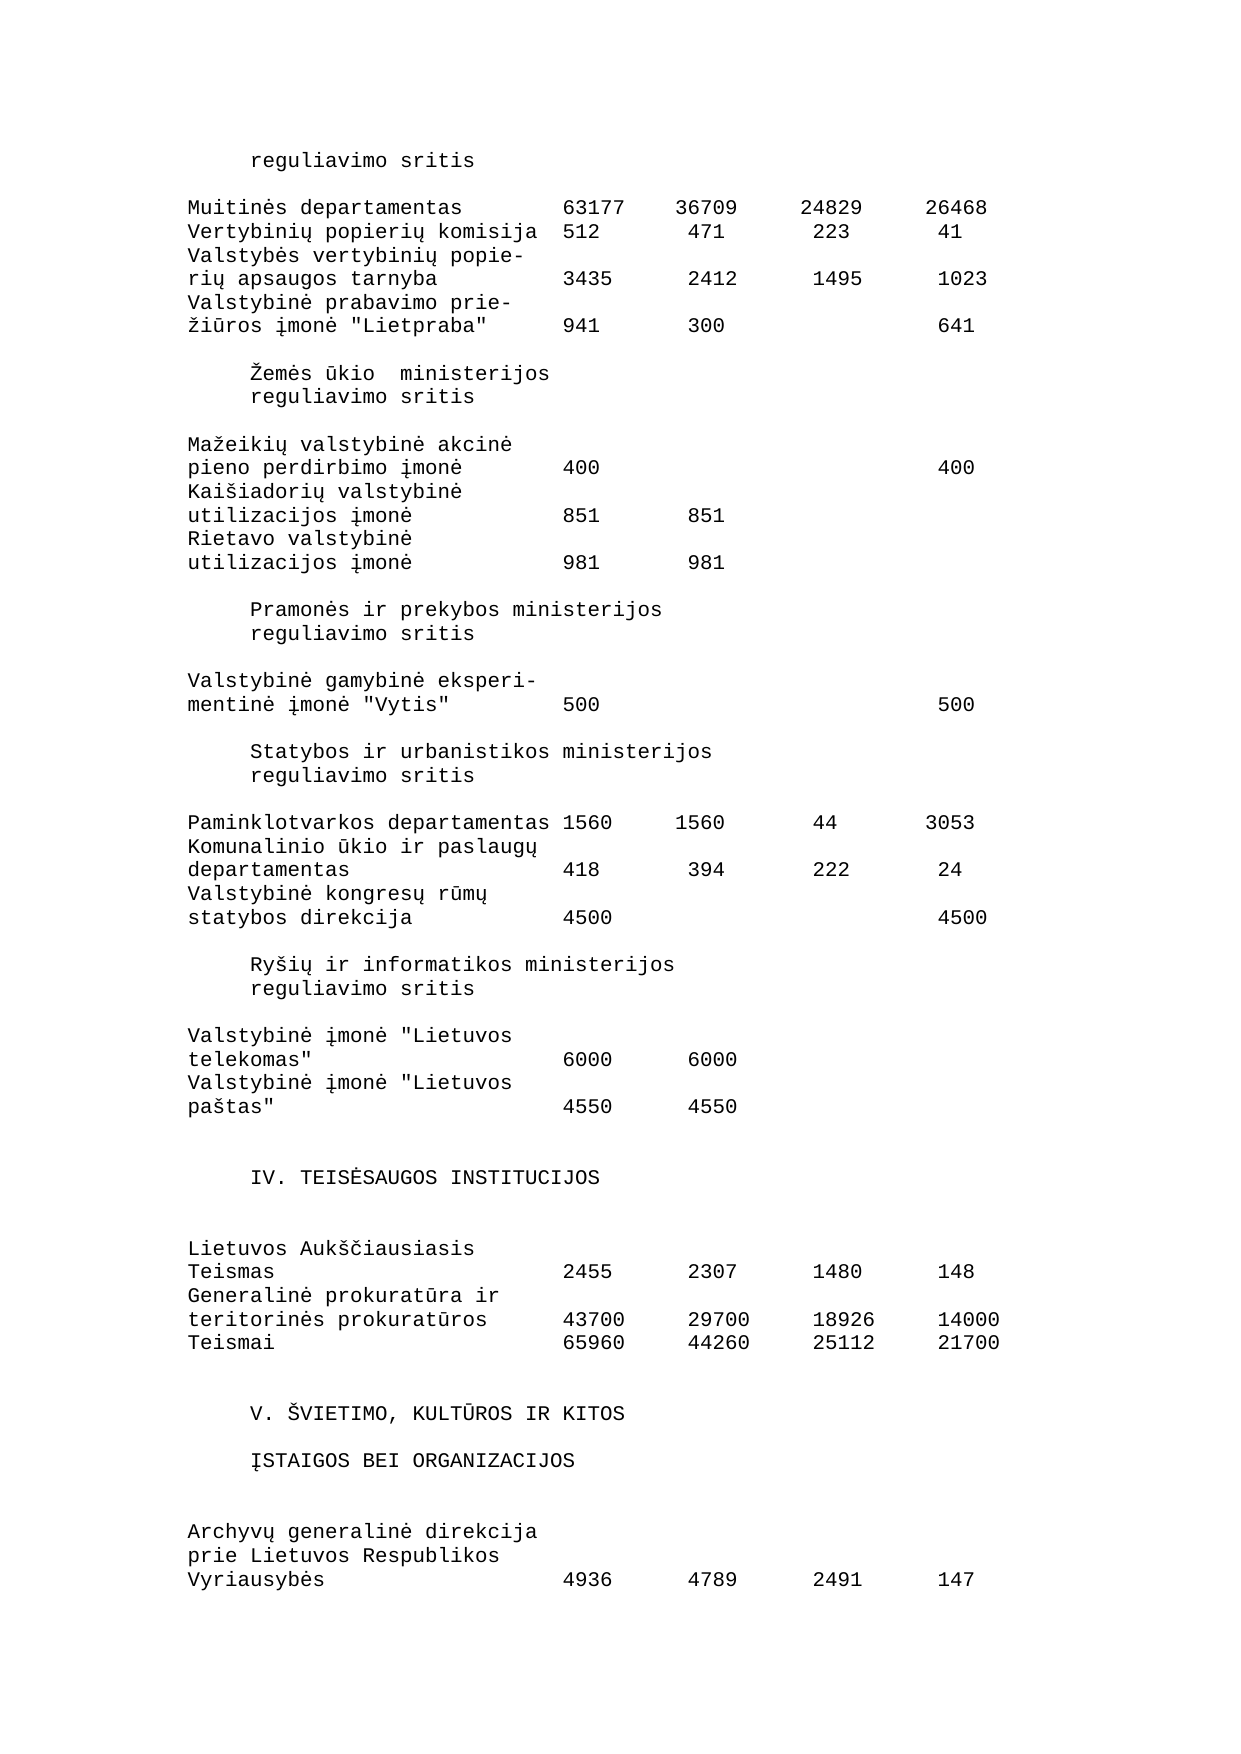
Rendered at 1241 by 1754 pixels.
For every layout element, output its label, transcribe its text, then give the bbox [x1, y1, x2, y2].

text mentinė įmonė "Vytis" 500 500 [187, 694, 1053, 717]
text Kaišiadorių valstybinė [187, 481, 1053, 505]
text Mažeikių valstybinė akcinė [187, 434, 1053, 457]
text Lietuvos Aukščiausiasis [187, 1238, 1053, 1261]
text Muitinės departamentas 63177 36709 24829 26468 [187, 197, 1053, 221]
text Rietavo valstybinė [187, 528, 1053, 552]
text Komunalinio ūkio ir paslaugų [187, 836, 1053, 859]
text Pramonės ir prekybos ministerijos [187, 599, 1053, 623]
text utilizacijos įmonė 981 981 [187, 552, 1053, 576]
text žiūros įmonė "Lietpraba" 941 300 641 [187, 316, 1053, 339]
text Valstybinė prabavimo prie- [187, 292, 1053, 316]
text telekomas" 6000 6000 [187, 1048, 1053, 1072]
text V. ŠVIETIMO, KULTŪROS IR KITOS [187, 1403, 1053, 1427]
text Vyriausybės 4936 4789 2491 147 [187, 1569, 1053, 1592]
text IV. TEISĖSAUGOS INSTITUCIJOS [187, 1167, 1053, 1190]
text Generalinė prokuratūra ir [187, 1285, 1053, 1309]
text Valstybinė kongresų rūmų [187, 883, 1053, 907]
text paštas" 4550 4550 [187, 1096, 1053, 1119]
text reguliavimo sritis [187, 978, 1053, 1001]
text Valstybės vertybinių popie- [187, 244, 1053, 268]
text reguliavimo sritis [187, 150, 1053, 174]
text prie Lietuvos Respublikos [187, 1545, 1053, 1569]
text pieno perdirbimo įmonė 400 400 [187, 457, 1053, 481]
text departamentas 418 394 222 24 [187, 859, 1053, 883]
text utilizacijos įmonė 851 851 [187, 505, 1053, 528]
text ĮSTAIGOS BEI ORGANIZACIJOS [187, 1451, 1053, 1474]
text Archyvų generalinė direkcija [187, 1521, 1053, 1545]
text Valstybinė įmonė "Lietuvos [187, 1072, 1053, 1096]
text teritorinės prokuratūros 43700 29700 18926 14000 [187, 1309, 1053, 1332]
text Valstybinė gamybinė eksperi- [187, 670, 1053, 694]
text Teismai 65960 44260 25112 21700 [187, 1332, 1053, 1356]
text reguliavimo sritis [187, 765, 1053, 788]
text Vertybinių popierių komisija 512 471 223 41 [187, 221, 1053, 244]
text Žemės ūkio ministerijos [187, 363, 1053, 386]
text Paminklotvarkos departamentas 1560 1560 44 3053 [187, 812, 1053, 836]
text Valstybinė įmonė "Lietuvos [187, 1025, 1053, 1048]
text Statybos ir urbanistikos ministerijos [187, 741, 1053, 765]
text rių apsaugos tarnyba 3435 2412 1495 1023 [187, 268, 1053, 292]
text reguliavimo sritis [187, 386, 1053, 410]
text reguliavimo sritis [187, 623, 1053, 647]
text statybos direkcija 4500 4500 [187, 907, 1053, 930]
text Ryšių ir informatikos ministerijos [187, 954, 1053, 978]
text Teismas 2455 2307 1480 148 [187, 1261, 1053, 1285]
